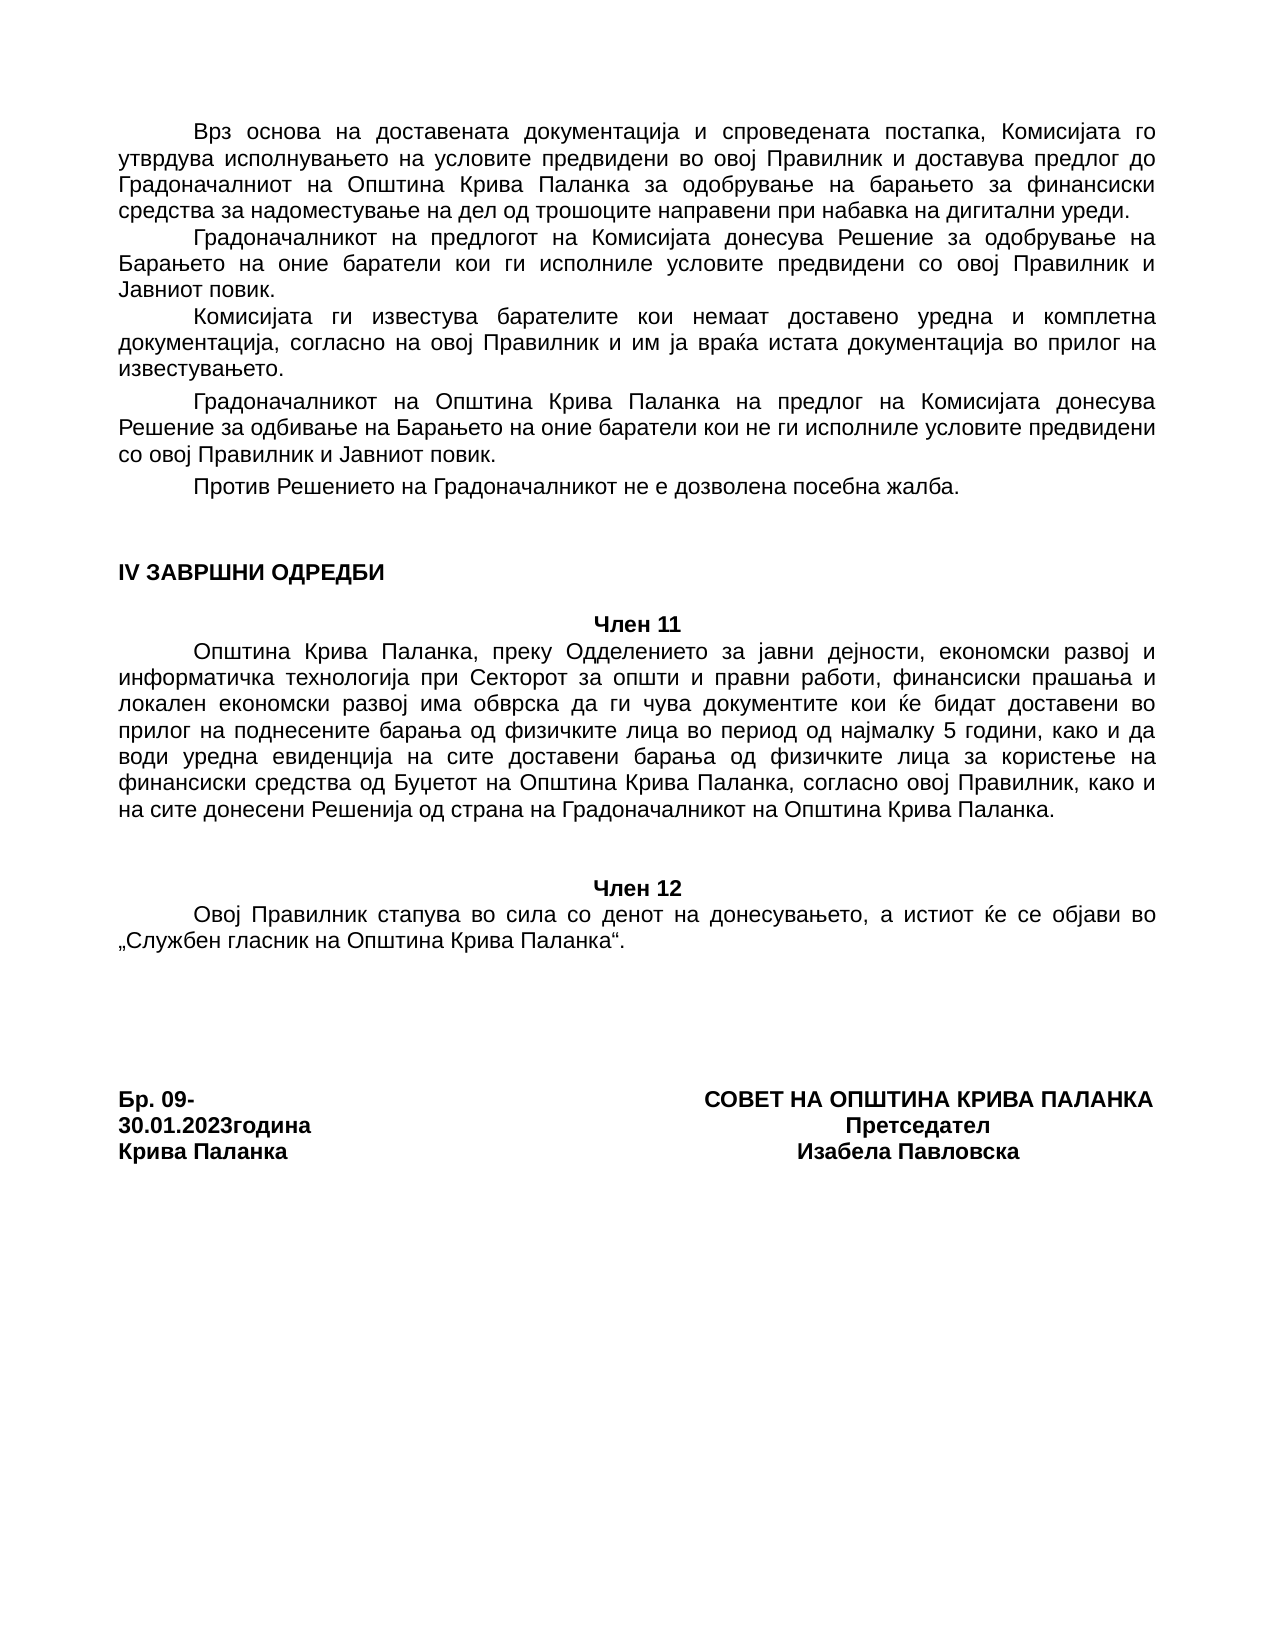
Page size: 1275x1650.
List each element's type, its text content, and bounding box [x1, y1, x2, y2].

text Член 12 [118, 875, 1157, 901]
text Бр. 09- СОВЕТ НА ОПШТИНА КРИВА ПАЛАНКА [118, 1086, 1157, 1112]
text IV ЗАВРШНИ ОДРЕДБИ [118, 558, 1157, 585]
text Член 11 [118, 611, 1157, 638]
text Крива Паланка Изабела Павловска [118, 1138, 1157, 1165]
text Градоначалникот на Општина Крива Паланка на предлог на Комисијата донесува Решение за одбивање на Барањето на оние баратели кои не ги исполниле условите предвидени со овој Правилник и Јавниот повик. [118, 388, 1157, 467]
text Овој Правилник стапува во сила со денот на донесувањето, а истиот ќе се објави во „Службен гласник на Општина Крива Паланка“. [118, 901, 1157, 954]
text 30.01.2023година Претседател [118, 1112, 1157, 1138]
text Против Решението на Градоначалникот не е дозволена посебна жалба. [118, 473, 1157, 499]
text Врз основа на доставената документација и спроведената постапка, Комисијата го утврдува исполнувањето на условите предвидени во овој Правилник и доставува предлог до Градоначалниот на Општина Крива Паланка за одобрување на барањето за финансиски средства за надоместување на дел од трошоците направени при набавка на дигитални уреди. [118, 118, 1157, 223]
text Општина Крива Паланка, преку Одделението за јавни дејности, економски развој и информатичка технологија при Секторот за општи и правни работи, финансиски прашања и локален економски развој има обврска да ги чува документите кои ќе бидат доставени во прилог на поднесените барања од физичките лица во период од најмалку 5 години, како и да води уредна евиденција на сите доставени барања од физичките лица за користење на финансиски средства од Буџетот на Општина Крива Паланка, согласно овој Правилник, како и на сите донесени Решенија од страна на Градоначалникот на Општина Крива Паланка. [118, 638, 1157, 822]
text Комисијата ги известува барателите кои немаат доставено уредна и комплетна документација, согласно на овој Правилник и им ја враќа истата документација во прилог на известувањето. [118, 303, 1157, 382]
text Градоначалникот на предлогот на Комисијата донесува Решение за одобрување на Барањето на оние баратели кои ги исполниле условите предвидени со овој Правилник и Јавниот повик. [118, 223, 1157, 303]
